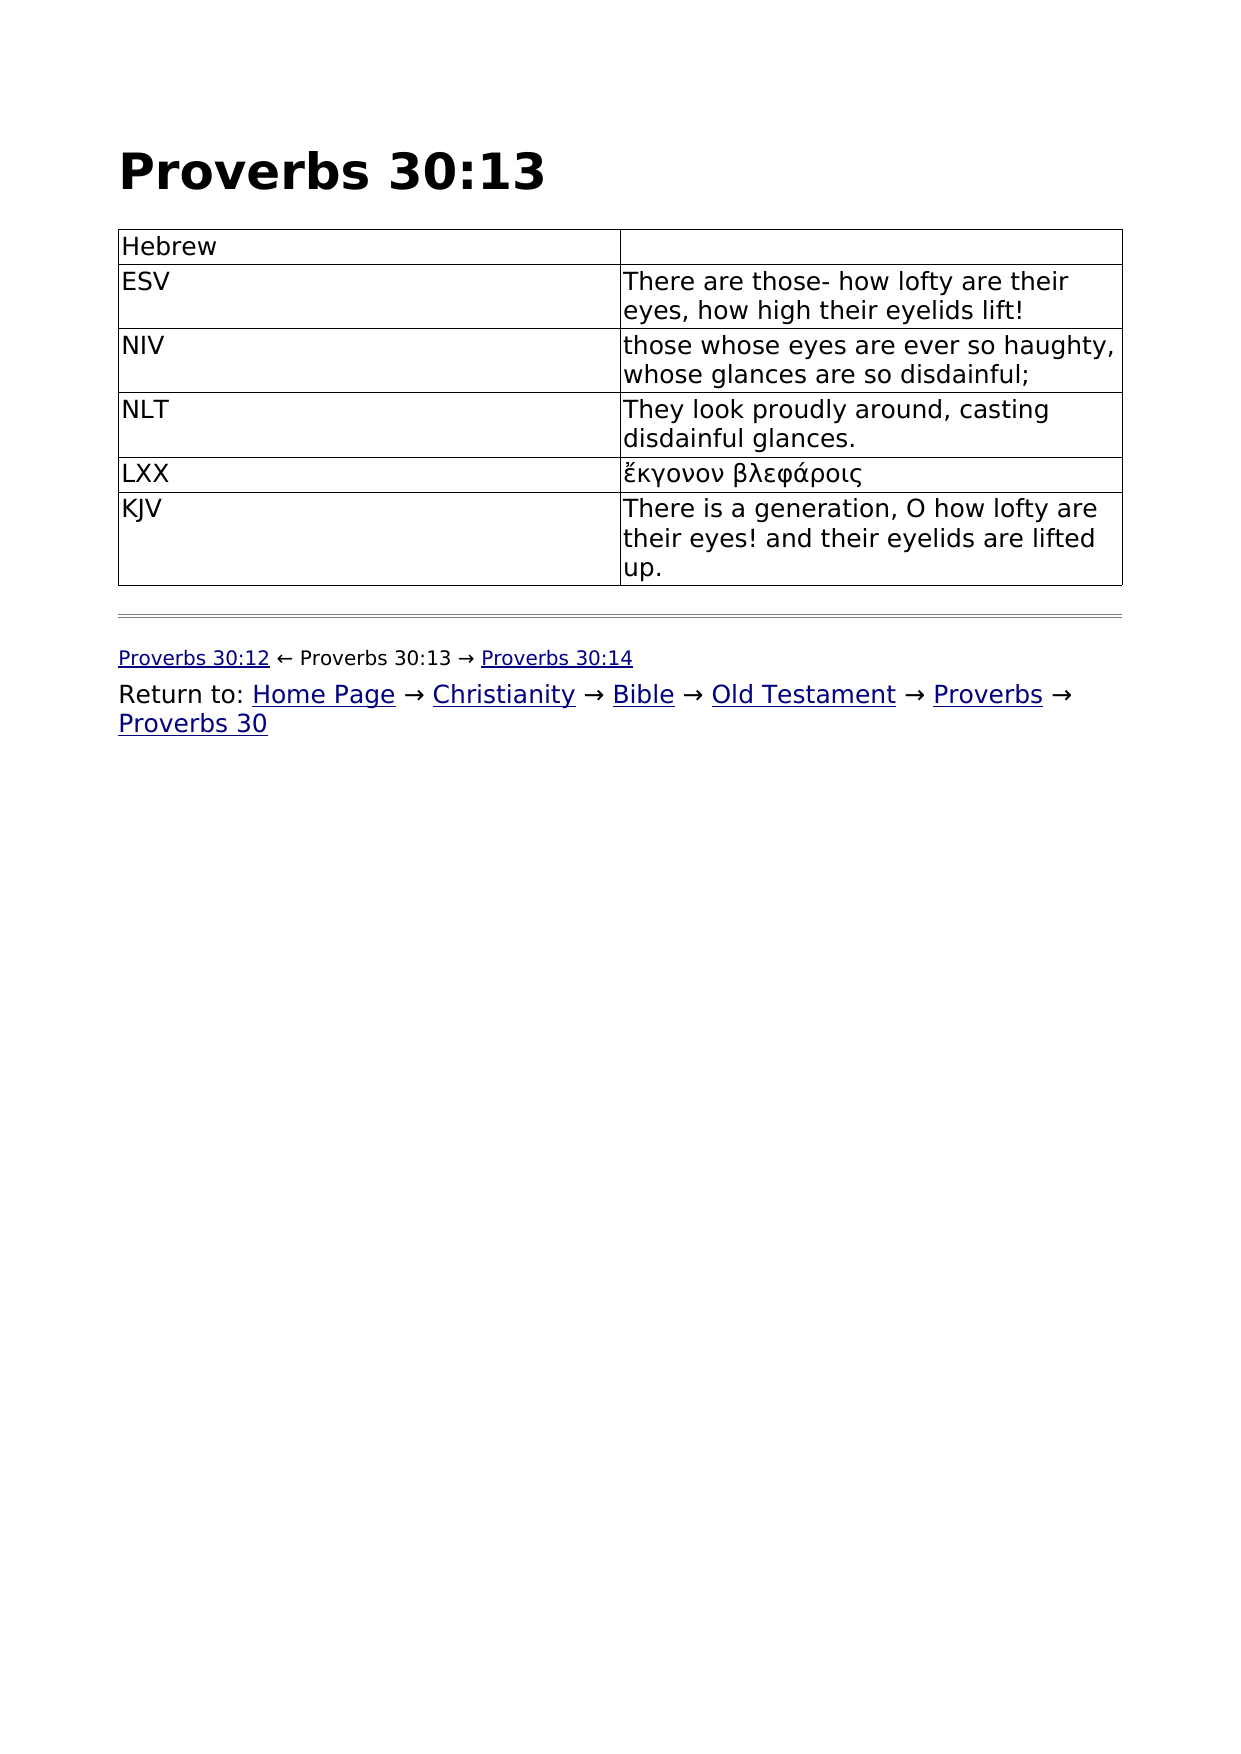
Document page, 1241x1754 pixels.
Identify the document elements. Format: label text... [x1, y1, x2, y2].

subtitle Proverbs 30:13 [118, 143, 1122, 201]
table_cell ἔκγονον βλεφάροις [621, 458, 1122, 492]
text Proverbs 30:12 ← Proverbs 30:13 → Proverbs 30:14 [118, 646, 1122, 680]
table_cell those whose eyes are ever so haughty, whose glances are so disdainful; [621, 329, 1122, 392]
table_cell There is a generation, O how lofty are their eyes! and their eyelids are lifted up. [621, 493, 1122, 585]
table_cell They look proudly around, casting disdainful glances. [621, 393, 1122, 457]
table_cell There are those- how lofty are their eyes, how high their eyelids lift! [621, 265, 1122, 328]
table_cell LXX [119, 458, 620, 492]
table_cell NLT [119, 393, 620, 457]
table_header Hebrew [119, 230, 620, 264]
text Return to: Home Page → Christianity → Bible → Old Testament → Proverbs → Proverbs 30 [118, 680, 1122, 739]
table_cell NIV [119, 329, 620, 392]
table_header [621, 230, 1122, 264]
table_cell KJV [119, 493, 620, 585]
table_cell ESV [119, 265, 620, 328]
